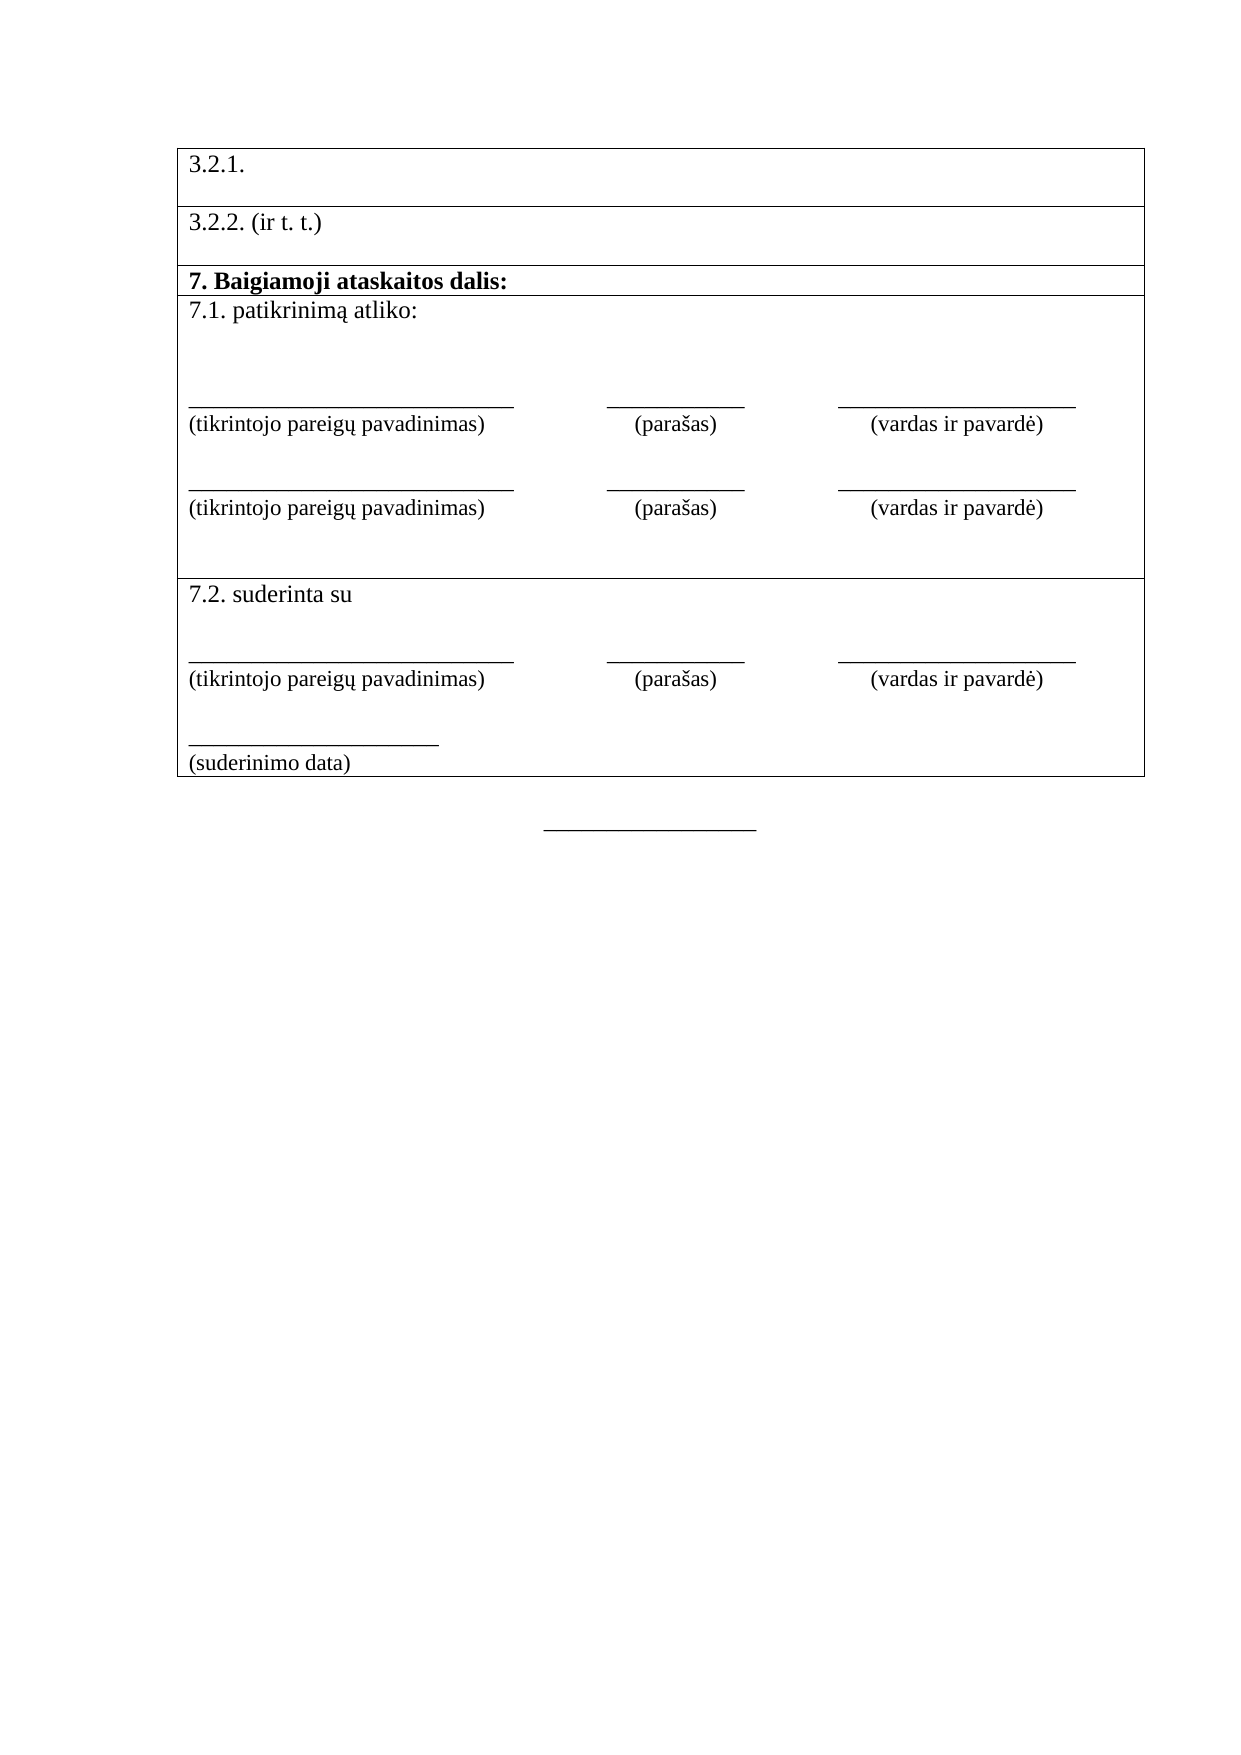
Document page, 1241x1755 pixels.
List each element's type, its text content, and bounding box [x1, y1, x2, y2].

table_cell 3.2.1. [178, 149, 1144, 206]
table_cell 7. Baigiamoji ataskaitos dalis: [178, 266, 1144, 294]
table_cell 3.2.2. (ir t. t.) [178, 207, 1144, 265]
text _________________ [177, 806, 1122, 834]
table_cell 7.2. suderinta su __________________________ ___________ ___________________ (tikrintojo pareigų pavadinimas) (parašas) (vardas ir pavardė) ____________________ (suderinimo data) [178, 579, 1144, 776]
table_cell 7.1. patikrinimą atliko: __________________________ ___________ ___________________ (tikrintojo pareigų pavadinimas) (parašas) (vardas ir pavardė) __________________________ ___________ ___________________ (tikrintojo pareigų pavadinimas) (parašas) (vardas ir pavardė) [178, 296, 1144, 578]
